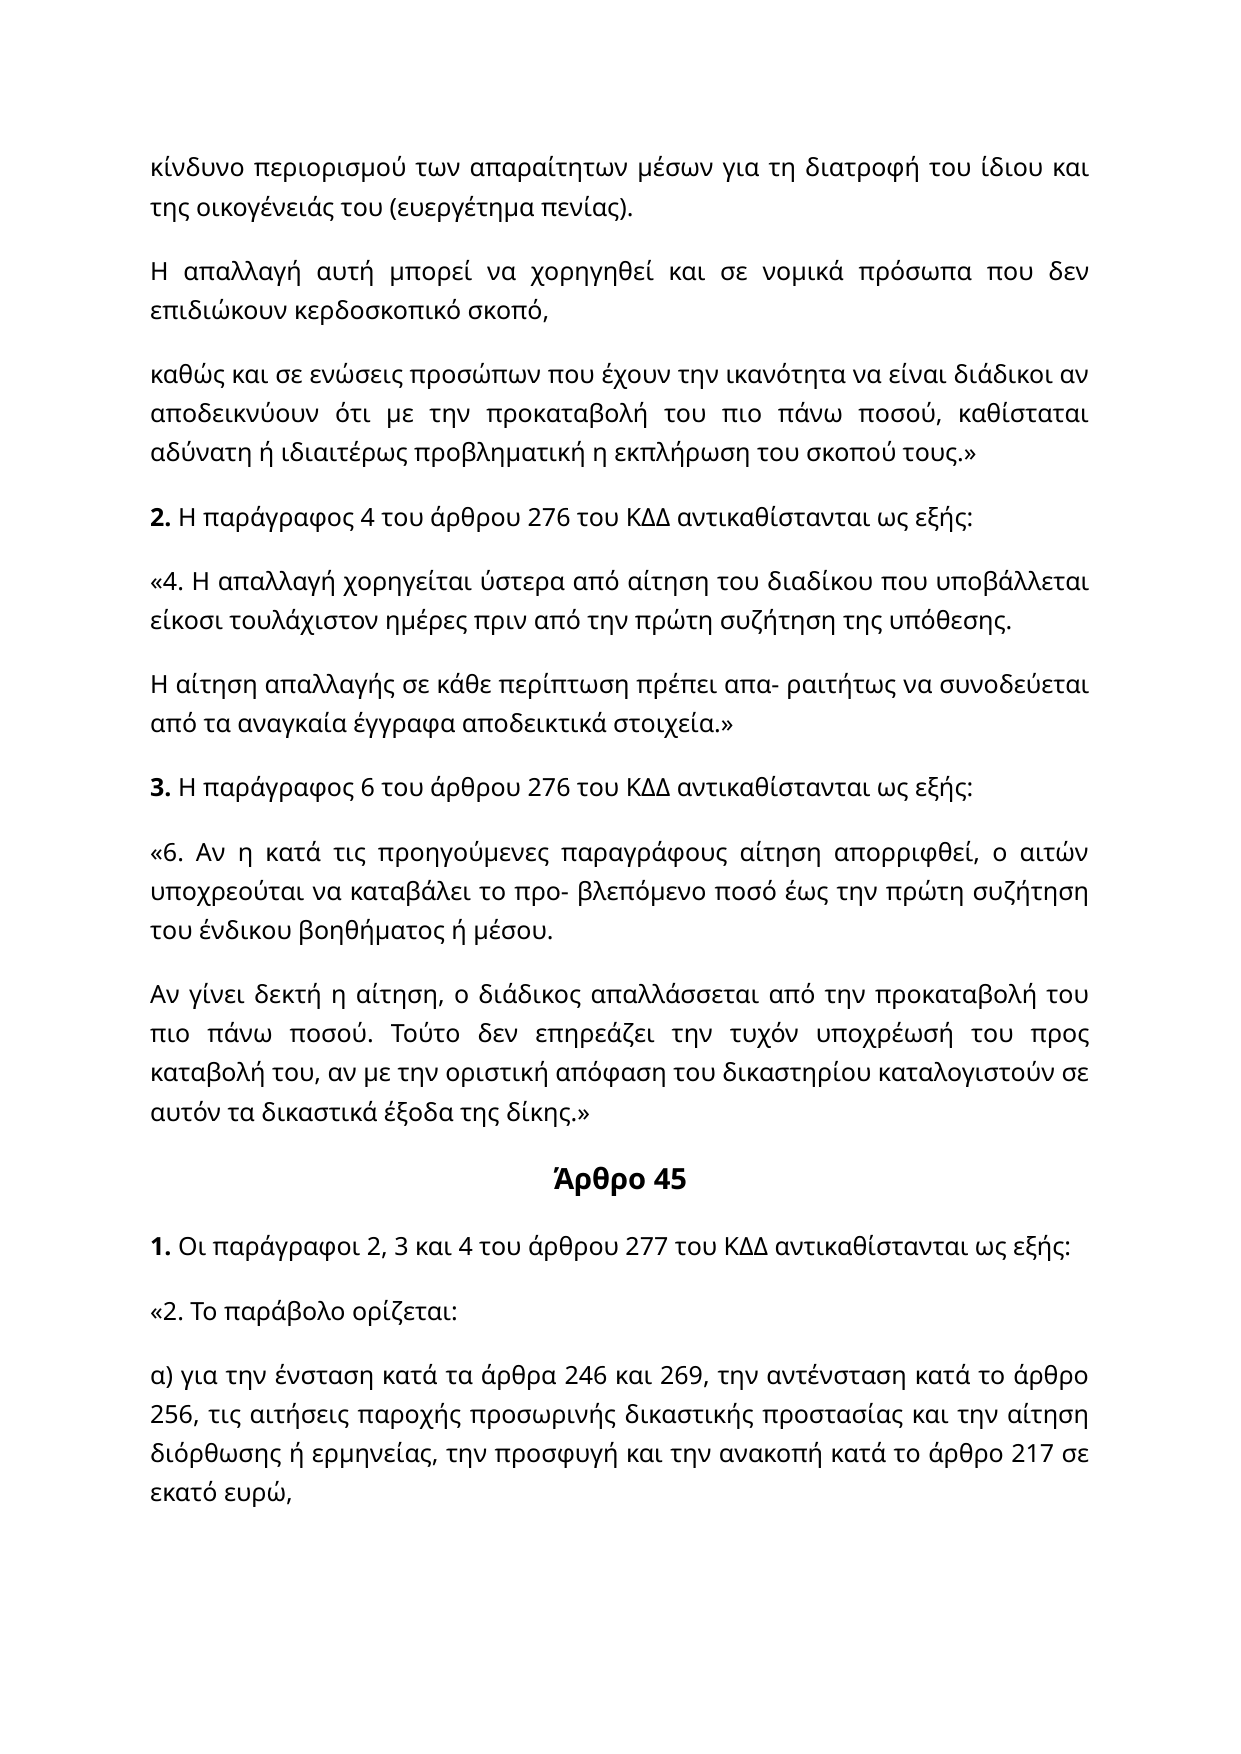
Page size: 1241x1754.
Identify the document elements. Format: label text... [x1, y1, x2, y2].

text Η απαλλαγή αυτή μπορεί να χορηγηθεί και σε νομικά πρόσωπα που δεν επιδιώκουν κερδοσκοπικό σκοπό, [150, 253, 1090, 327]
text α) για την ένσταση κατά τα άρθρα 246 και 269, την αντένσταση κατά το άρθρο 256, τις αιτήσεις παροχής προσωρινής δικαστικής προστασίας και την αίτηση διόρθωσης ή ερμηνείας, την προσφυγή και την ανακοπή κατά το άρθρο 217 σε εκατό ευρώ, [150, 1357, 1090, 1509]
text 2. Η παράγραφος 4 του άρθρου 276 του ΚΔΔ αντικαθίστανται ως εξής: [150, 499, 1090, 533]
text Αν γίνει δεκτή η αίτηση, ο διάδικος απαλλάσσεται από την προκαταβολή του πιο πάνω ποσού. Τούτο δεν επηρεάζει την τυχόν υποχρέωσή του προς καταβολή του, αν με την οριστική απόφαση του δικαστηρίου καταλογιστούν σε αυτόν τα δικαστικά έξοδα της δίκης.» [150, 977, 1090, 1128]
text «4. Η απαλλαγή χορηγείται ύστερα από αίτηση του διαδίκου που υποβάλλεται είκοσι τουλάχιστον ημέρες πριν από την πρώτη συζήτηση της υπόθεσης. [150, 563, 1090, 637]
text «6. Αν η κατά τις προηγούμενες παραγράφους αίτηση απορριφθεί, ο αιτών υποχρεούται να καταβάλει το προ- βλεπόμενο ποσό έως την πρώτη συζήτηση του ένδικου βοηθήματος ή μέσου. [150, 834, 1090, 947]
text Η αίτηση απαλλαγής σε κάθε περίπτωση πρέπει απα- ραιτήτως να συνοδεύεται από τα αναγκαία έγγραφα αποδεικτικά στοιχεία.» [150, 667, 1090, 740]
text «2. Το παράβολο ορίζεται: [150, 1293, 1090, 1327]
text 3. Η παράγραφος 6 του άρθρου 276 του ΚΔΔ αντικαθίστανται ως εξής: [150, 770, 1090, 804]
text καθώς και σε ενώσεις προσώπων που έχουν την ικανότητα να είναι διάδικοι αν αποδεικνύουν ότι με την προκαταβολή του πιο πάνω ποσού, καθίσταται αδύνατη ή ιδιαιτέρως προβληματική η εκπλήρωση του σκοπού τους.» [150, 357, 1090, 469]
subtitle Άρθρο 45 [150, 1158, 1090, 1198]
text 1. Οι παράγραφοι 2, 3 και 4 του άρθρου 277 του ΚΔΔ αντικαθίστανται ως εξής: [150, 1229, 1090, 1263]
text κίνδυνο περιορισμού των απαραίτητων μέσων για τη διατροφή του ίδιου και της οικογένειάς του (ευεργέτημα πενίας). [150, 150, 1090, 223]
